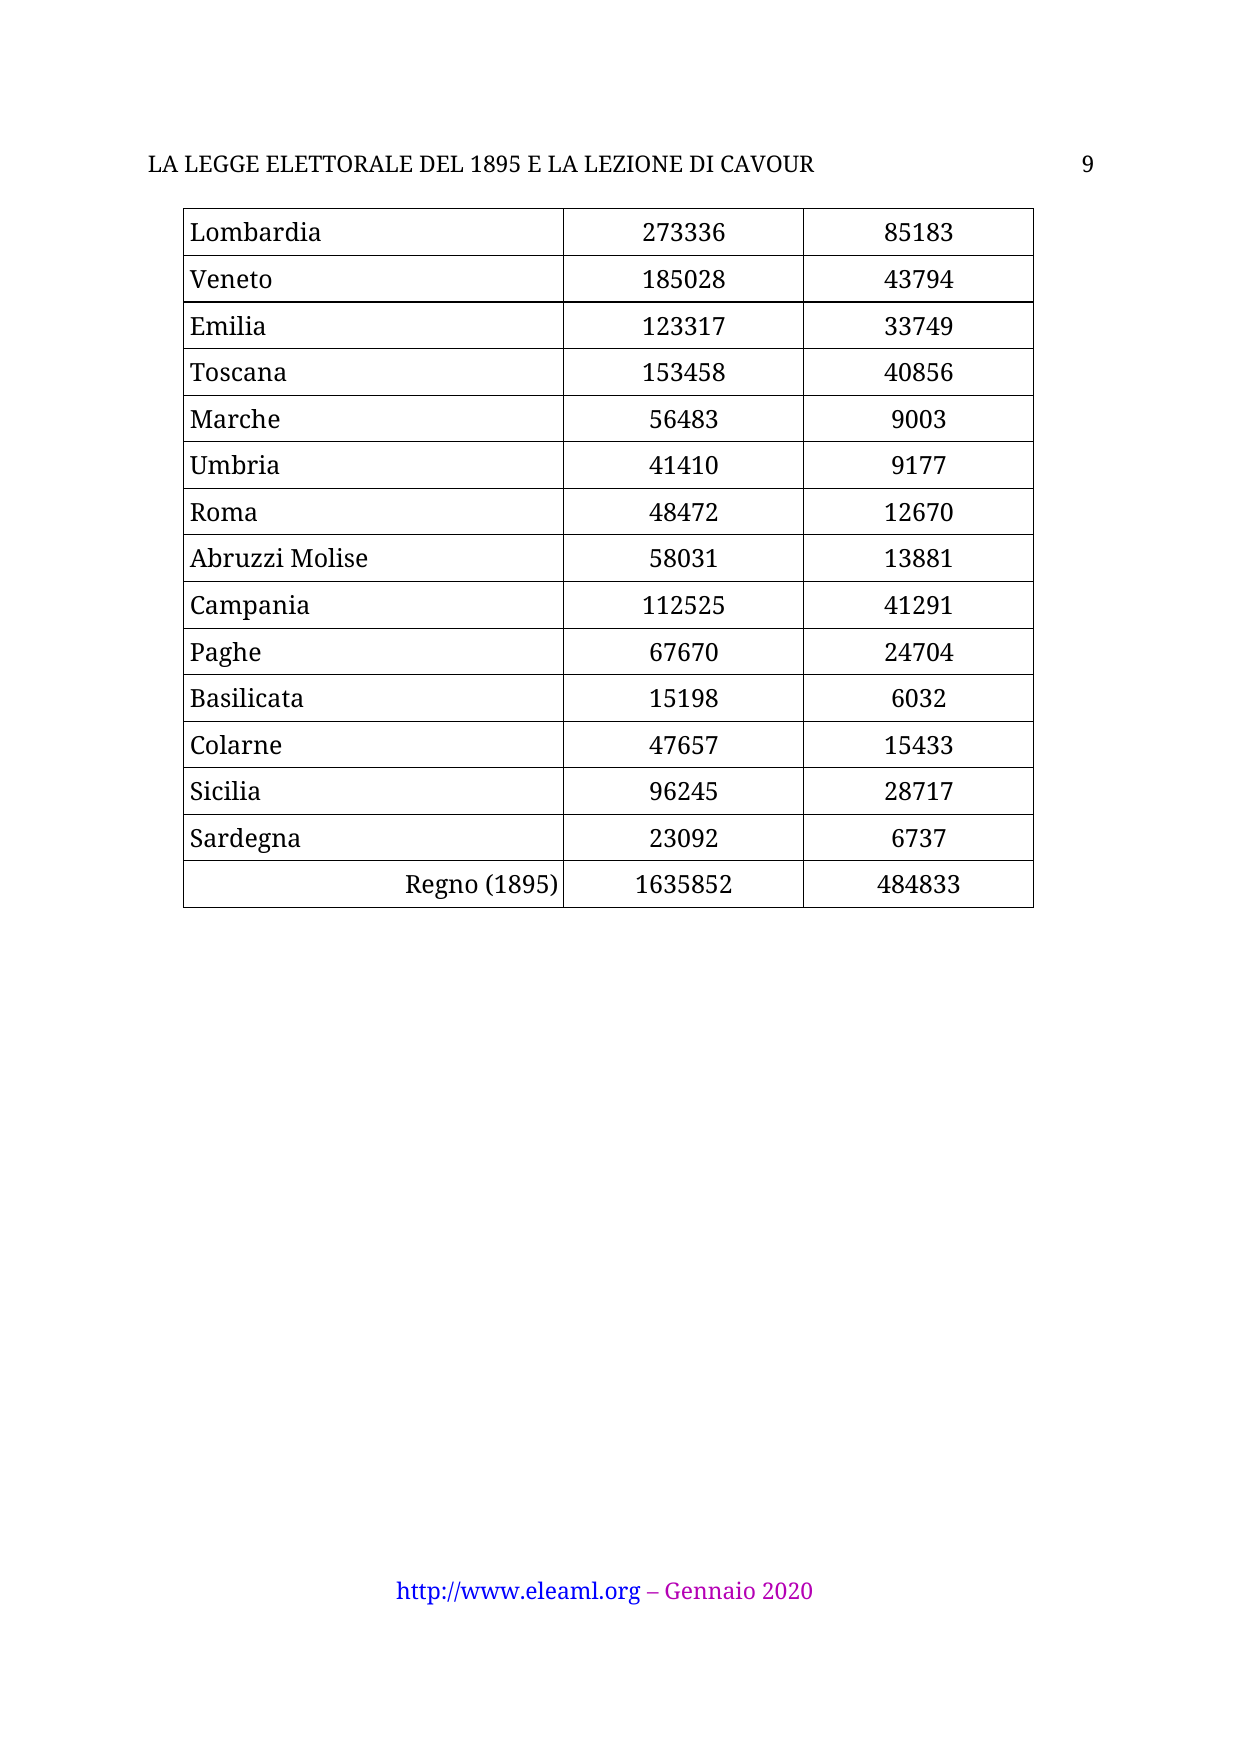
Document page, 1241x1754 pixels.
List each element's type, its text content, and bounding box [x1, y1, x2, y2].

table_cell 58031 [564, 535, 803, 581]
table_cell 48472 [564, 489, 803, 534]
table_cell Emilia [184, 303, 563, 348]
table_cell Roma [184, 489, 563, 534]
table_cell 24704 [804, 629, 1033, 674]
table_cell 6032 [804, 675, 1033, 721]
table_cell 9177 [804, 442, 1033, 488]
table_cell 15198 [564, 675, 803, 721]
table_cell 67670 [564, 629, 803, 674]
table_cell Marche [184, 396, 563, 441]
table_cell 96245 [564, 768, 803, 814]
table_cell 47657 [564, 722, 803, 767]
table_cell Toscana [184, 349, 563, 394]
table_cell 41291 [804, 582, 1033, 627]
table_cell 112525 [564, 582, 803, 627]
table_cell 33749 [804, 303, 1033, 348]
table_cell 41410 [564, 442, 803, 488]
table_cell 23092 [564, 815, 803, 860]
table_cell 273336 [564, 209, 803, 255]
table_cell Veneto [184, 256, 563, 301]
table_cell 6737 [804, 815, 1033, 860]
table_cell Lombardia [184, 209, 563, 255]
table_cell 28717 [804, 768, 1033, 814]
table_cell 123317 [564, 303, 803, 348]
table_cell 1635852 [564, 861, 803, 907]
table_cell 85183 [804, 209, 1033, 255]
table_cell Paghe [184, 629, 563, 674]
table_cell 40856 [804, 349, 1033, 394]
table_cell Sardegna [184, 815, 563, 860]
table_cell 9003 [804, 396, 1033, 441]
table_cell 13881 [804, 535, 1033, 581]
table_cell Basilicata [184, 675, 563, 721]
table_cell 484833 [804, 861, 1033, 907]
table_cell Abruzzi Molise [184, 535, 563, 581]
table_cell 185028 [564, 256, 803, 301]
table_cell Regno (1895) [184, 861, 563, 907]
table_cell 12670 [804, 489, 1033, 534]
table_cell Umbria [184, 442, 563, 488]
table_cell Colarne [184, 722, 563, 767]
table_cell 43794 [804, 256, 1033, 301]
table_cell 56483 [564, 396, 803, 441]
table_cell 15433 [804, 722, 1033, 767]
table_cell Campania [184, 582, 563, 627]
table_cell Sicilia [184, 768, 563, 814]
table_cell 153458 [564, 349, 803, 394]
